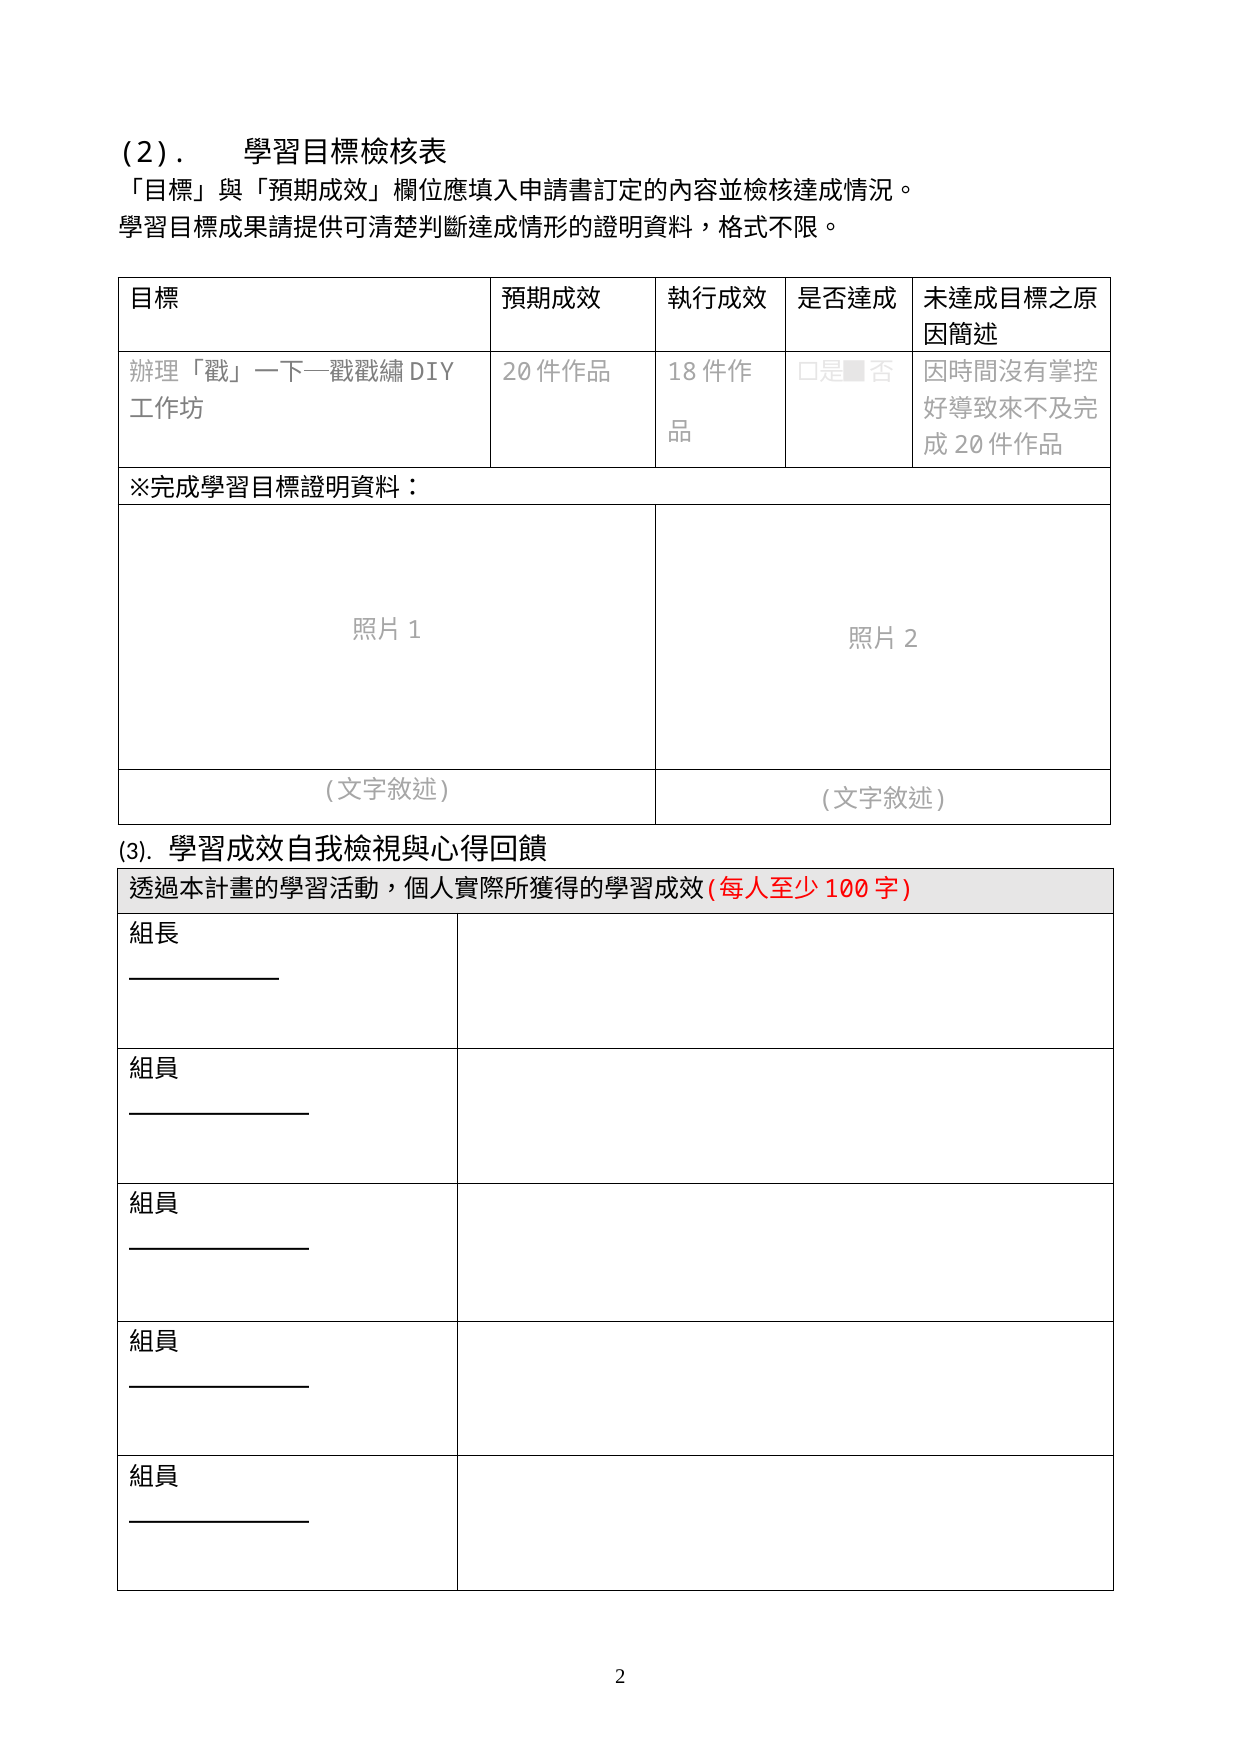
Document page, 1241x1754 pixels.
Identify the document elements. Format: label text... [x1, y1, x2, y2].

table_header 透過本計畫的學習活動，個人實際所獲得的學習成效(每人至少100字) [118, 869, 1113, 913]
list 學習目標檢核表 [118, 128, 1122, 171]
table_cell 因時間沒有掌控好導致來不及完成20件作品 [913, 352, 1110, 467]
table_cell 辦理「戳」一下─戳戳繡DIY工作坊 [119, 352, 490, 467]
table_header 執行成效 [656, 278, 785, 351]
table_cell 20件作品 [491, 352, 655, 467]
table_cell 組長 __________ [118, 914, 457, 1047]
table_cell 照片2 [656, 505, 1110, 768]
table_cell 是否 [786, 352, 912, 467]
table_cell 組員 ____________ [118, 1049, 457, 1182]
table_cell [458, 1456, 1113, 1590]
table_cell 組員 ____________ [118, 1322, 457, 1455]
table_cell 組員 ____________ [118, 1456, 457, 1590]
text 學習目標成果請提供可清楚判斷達成情形的證明資料，格式不限。 [118, 207, 1122, 243]
table_cell 組員 ____________ [118, 1184, 457, 1321]
table_header 未達成目標之原因簡述 [913, 278, 1110, 351]
table_cell [458, 1322, 1113, 1455]
text 「目標」與「預期成效」欄位應填入申請書訂定的內容並檢核達成情況。 [118, 171, 1122, 207]
table_cell [458, 914, 1113, 1047]
table_header 目標 [119, 278, 490, 351]
table_header 是否達成 [786, 278, 912, 351]
list 學習成效自我檢視與心得回饋 [118, 825, 1122, 868]
table_cell 18件作品 [656, 352, 785, 467]
table_cell ※完成學習目標證明資料： [119, 468, 1110, 504]
table_cell 照片1 [119, 505, 655, 768]
table_cell (文字敘述) [119, 770, 655, 824]
table_header 預期成效 [491, 278, 655, 351]
table_cell (文字敘述) [656, 770, 1110, 824]
table_cell [458, 1184, 1113, 1321]
table_cell [458, 1049, 1113, 1182]
